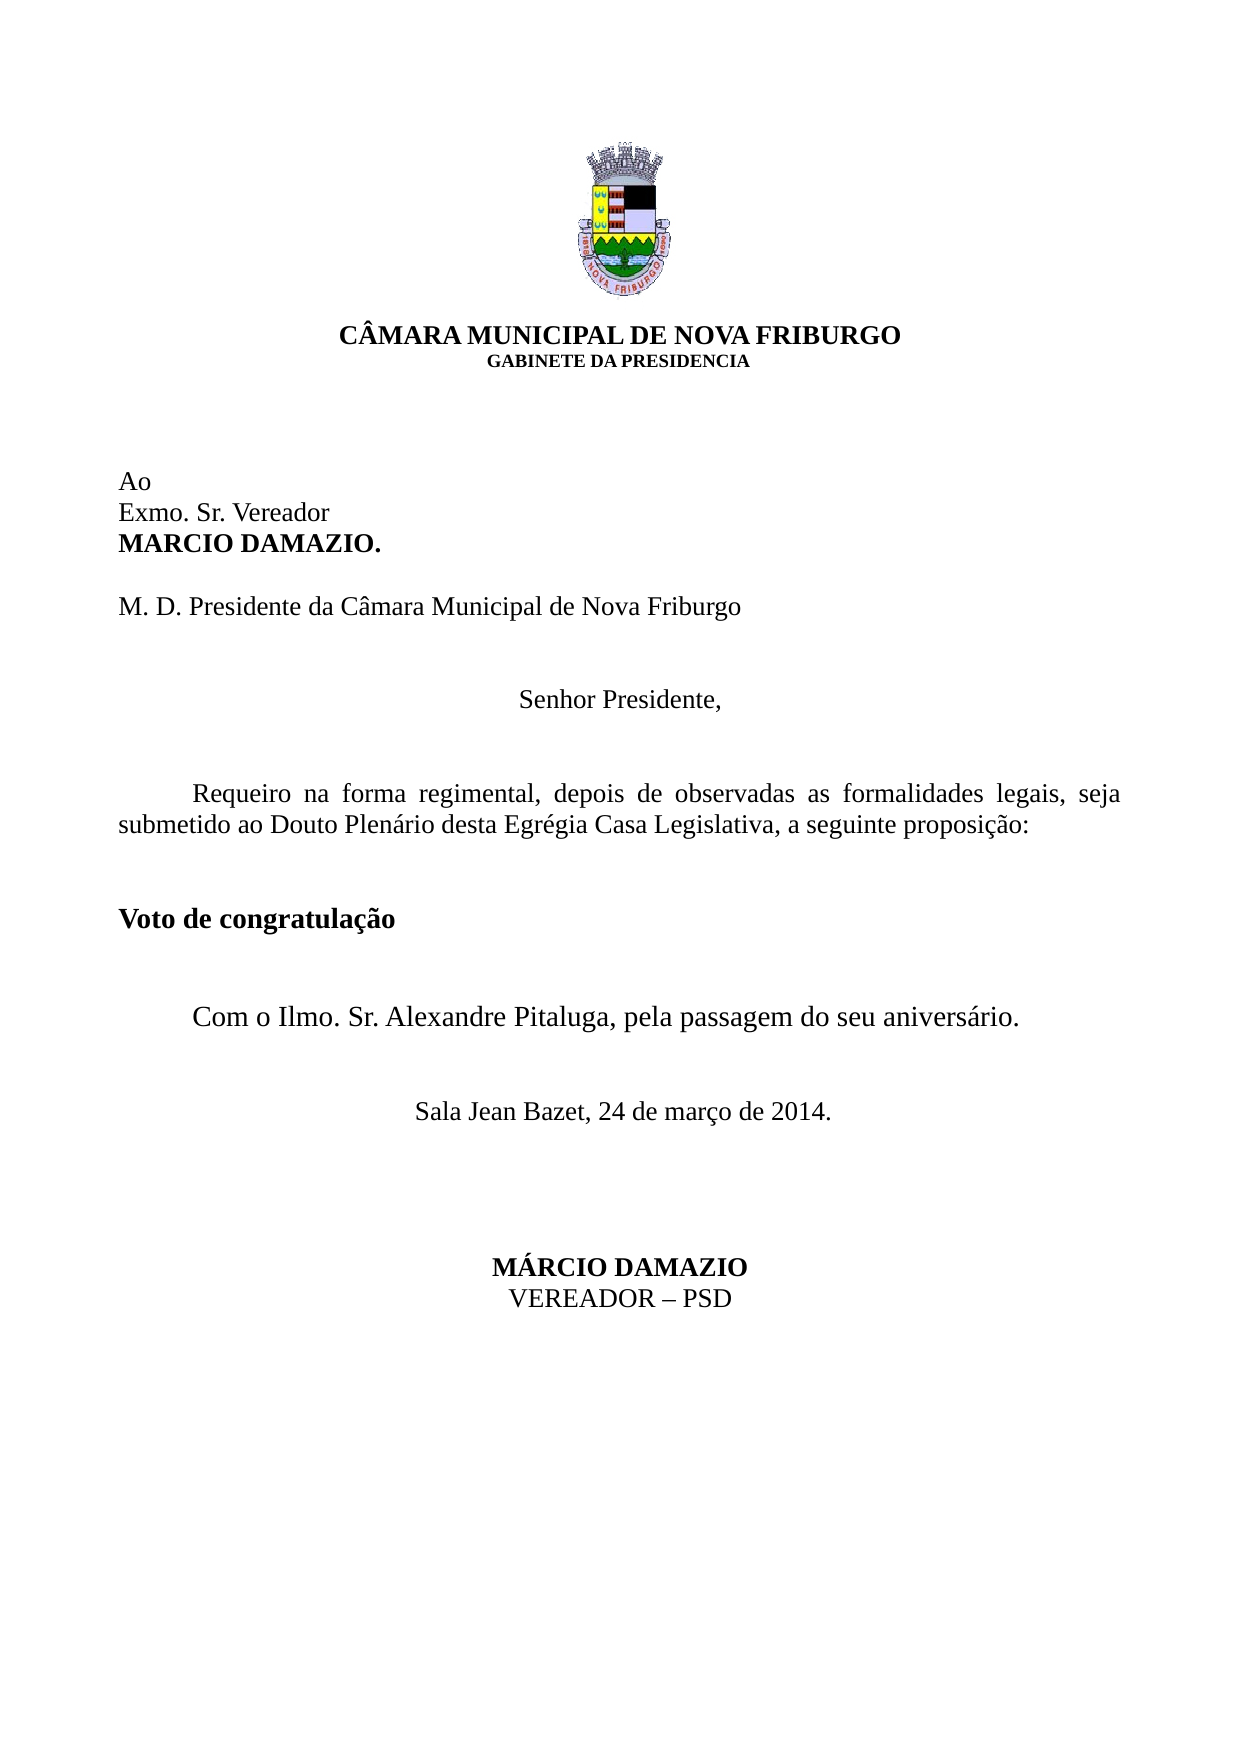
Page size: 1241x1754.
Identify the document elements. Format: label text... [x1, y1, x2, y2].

text Com o Ilmo. Sr. Alexandre Pitaluga, pela passagem do seu aniversário. [118, 999, 1122, 1033]
text Senhor Presidente, [118, 683, 1122, 714]
text MARCIO DAMAZIO. [118, 527, 1122, 559]
text GABINETE DA PRESIDENCIA [118, 350, 1122, 372]
text Ao [118, 465, 1122, 496]
text MÁRCIO DAMAZIO [118, 1251, 1122, 1282]
text Voto de congratulação [118, 901, 1122, 935]
text Requeiro na forma regimental, depois de observadas as formalidades legais, seja submetido ao Douto Plenário desta Egrégia Casa Legislativa, a seguinte proposição: [118, 777, 1122, 839]
text Sala Jean Bazet, 24 de março de 2014. [118, 1095, 1122, 1126]
text VEREADOR – PSD [118, 1282, 1122, 1313]
list D. Presidente da Câmara Municipal de Nova Friburgo [118, 590, 1122, 621]
text CÂMARA MUNICIPAL DE NOVA FRIBURGO [118, 319, 1122, 350]
picture [563, 127, 677, 310]
text Exmo. Sr. Vereador [118, 496, 1122, 527]
